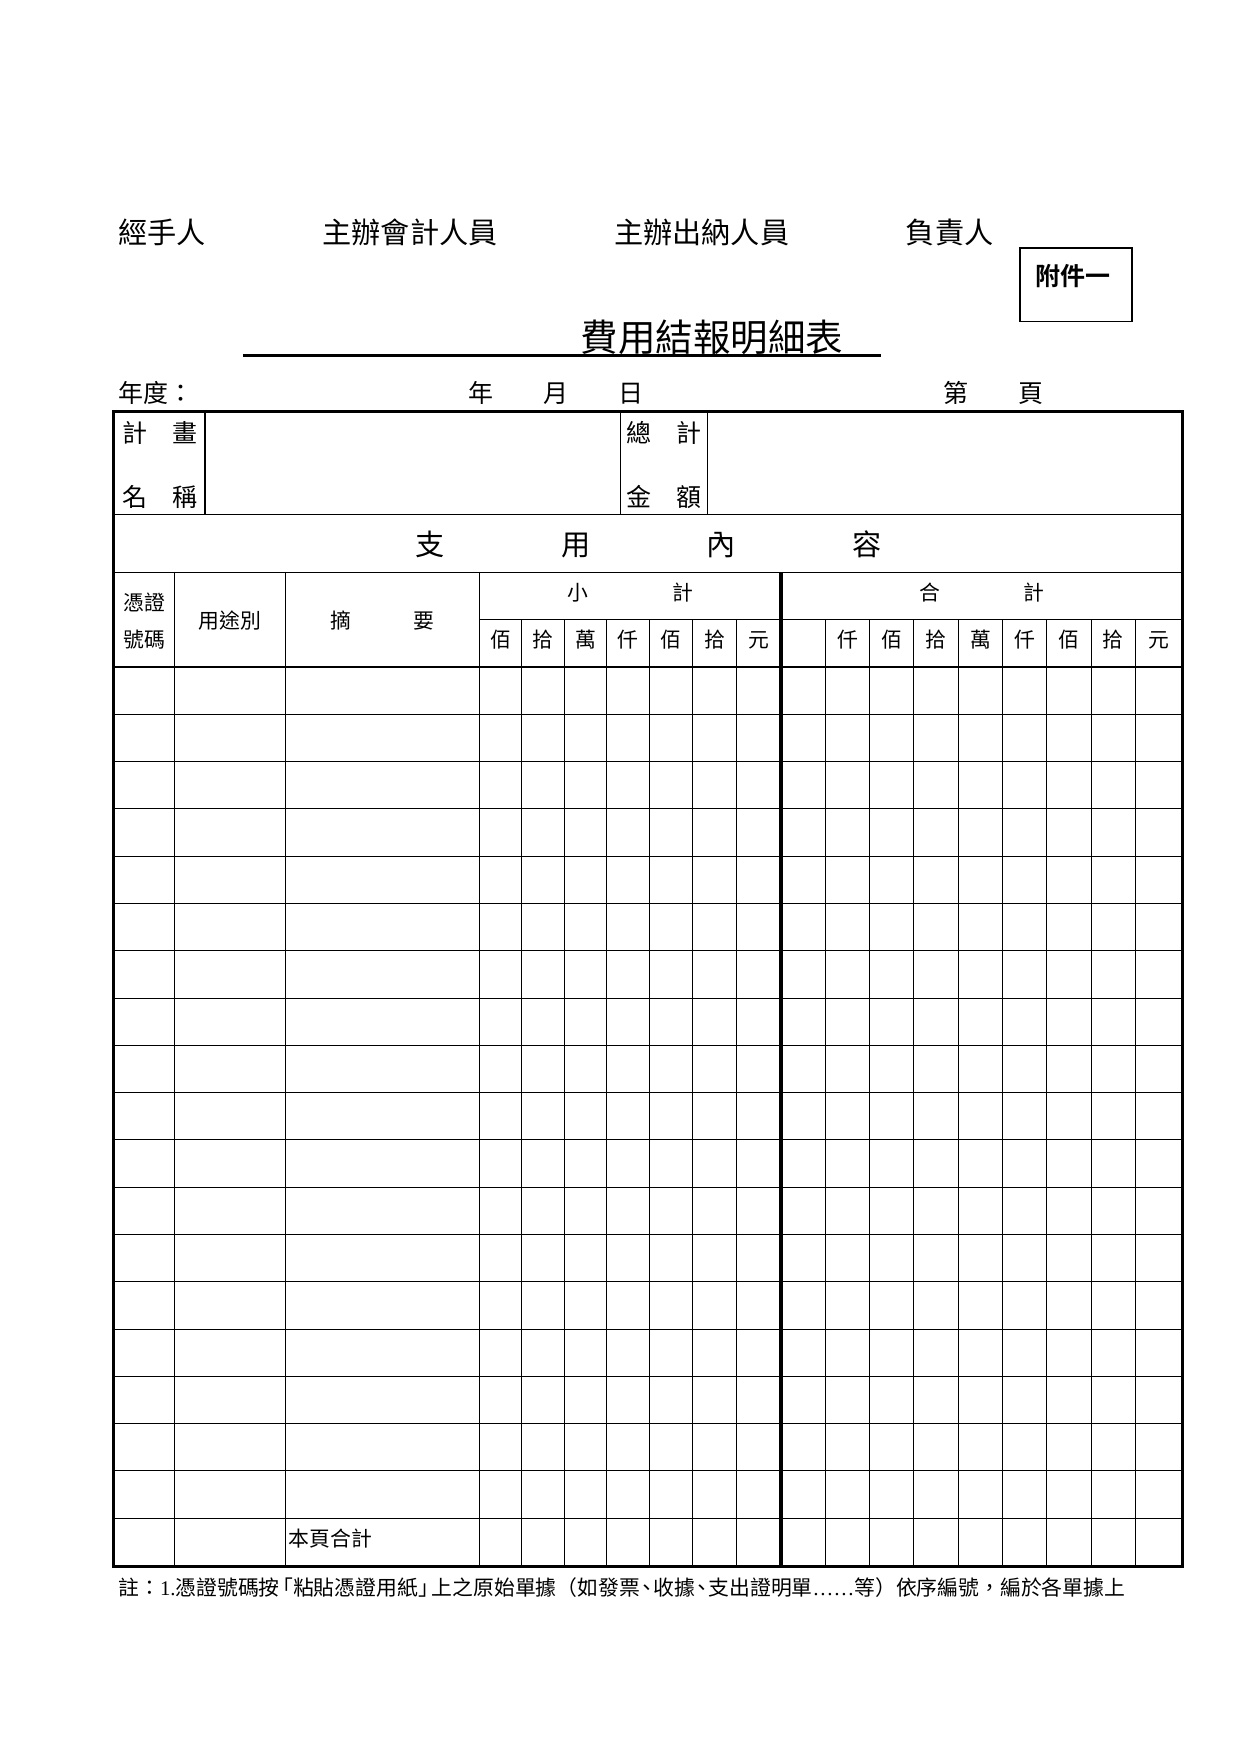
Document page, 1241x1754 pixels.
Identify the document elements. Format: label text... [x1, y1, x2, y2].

table_cell [783, 857, 825, 903]
table_cell [522, 1519, 564, 1565]
table_cell [1003, 1471, 1046, 1518]
table_cell [607, 809, 649, 856]
table_header 總 計 金 額 [621, 413, 707, 513]
table_cell [480, 857, 521, 903]
table_cell [522, 715, 564, 761]
table_cell [737, 1424, 779, 1470]
table_cell [1003, 1330, 1046, 1376]
table_cell [870, 1471, 913, 1518]
table_cell 萬 [959, 620, 1002, 666]
table_cell [914, 999, 958, 1045]
table_cell 拾 [522, 620, 564, 666]
table_cell [1047, 999, 1091, 1045]
table_cell [286, 904, 479, 950]
table_cell [565, 1424, 606, 1470]
table_cell [1047, 715, 1091, 761]
table_cell [480, 1093, 521, 1139]
table_cell [693, 1235, 736, 1281]
table_cell [175, 1140, 285, 1187]
table_cell [783, 668, 825, 714]
table_cell [650, 1377, 692, 1423]
table_cell [607, 1188, 649, 1234]
table_cell [693, 904, 736, 950]
table_cell [959, 1188, 1002, 1234]
table_header [708, 413, 1181, 513]
table_cell [870, 1519, 913, 1565]
table_cell [826, 715, 869, 761]
table_cell [1047, 1471, 1091, 1518]
table_cell [565, 1093, 606, 1139]
table_cell [480, 904, 521, 950]
table_cell [565, 668, 606, 714]
table_header [206, 413, 620, 513]
table_cell [1047, 857, 1091, 903]
table_cell [650, 1140, 692, 1187]
table_cell [1136, 1046, 1181, 1092]
table_cell [522, 904, 564, 950]
table_cell [693, 1093, 736, 1139]
table_cell [783, 1046, 825, 1092]
table_cell [175, 809, 285, 856]
table_cell 拾 [693, 620, 736, 666]
table_cell [1092, 1282, 1135, 1328]
table_cell [650, 1235, 692, 1281]
table_cell [1136, 1140, 1181, 1187]
table_cell [480, 1330, 521, 1376]
table_cell [175, 1188, 285, 1234]
table_cell [607, 1424, 649, 1470]
table_cell [522, 857, 564, 903]
table_cell [826, 1282, 869, 1328]
table_cell [1136, 1188, 1181, 1234]
table_cell [650, 1093, 692, 1139]
table_cell [826, 809, 869, 856]
table_cell [914, 1093, 958, 1139]
table_cell [1136, 1471, 1181, 1518]
table_cell [870, 1424, 913, 1470]
table_cell [1092, 668, 1135, 714]
table_cell [175, 951, 285, 997]
table_cell [870, 1140, 913, 1187]
table_cell [175, 904, 285, 950]
table_cell [783, 1471, 825, 1518]
table_cell [826, 1377, 869, 1423]
text 經手人 主辦會計人員 主辦出納人員 負責人 [118, 193, 1125, 268]
table_cell [693, 857, 736, 903]
table_cell [783, 1519, 825, 1565]
table_cell 小 計 [480, 573, 779, 619]
table_cell [1092, 1140, 1135, 1187]
table_cell [783, 809, 825, 856]
table_cell [826, 1330, 869, 1376]
table_cell [286, 1424, 479, 1470]
table_cell [1092, 715, 1135, 761]
table_cell 仟 [826, 620, 869, 666]
table_cell [607, 1282, 649, 1328]
table_cell [1003, 1235, 1046, 1281]
table_cell [175, 1471, 285, 1518]
table_cell [914, 1046, 958, 1092]
table_cell [286, 1377, 479, 1423]
table_cell [783, 1093, 825, 1139]
table_cell [1136, 1424, 1181, 1470]
table_cell [737, 1046, 779, 1092]
table_cell [286, 762, 479, 808]
table_cell 拾 [1092, 620, 1135, 666]
table_cell [565, 762, 606, 808]
table_cell [175, 762, 285, 808]
table_cell [783, 999, 825, 1045]
table_cell [115, 1282, 174, 1328]
table_cell [959, 1519, 1002, 1565]
table_cell [650, 999, 692, 1045]
table_cell [650, 668, 692, 714]
table_cell [1003, 1188, 1046, 1234]
table_cell [1003, 857, 1046, 903]
table_cell [480, 951, 521, 997]
table_cell [1136, 1377, 1181, 1423]
table_cell [870, 762, 913, 808]
table_cell [826, 1046, 869, 1092]
table_cell [650, 1424, 692, 1470]
table_cell [480, 715, 521, 761]
table_cell [693, 1188, 736, 1234]
table_cell [175, 1046, 285, 1092]
table_cell [522, 1330, 564, 1376]
table_cell [693, 1330, 736, 1376]
table_cell [1136, 715, 1181, 761]
table_cell [1136, 904, 1181, 950]
table_cell [870, 715, 913, 761]
table_cell [115, 1424, 174, 1470]
table_cell [286, 809, 479, 856]
table_cell [914, 904, 958, 950]
table_cell [175, 857, 285, 903]
table_cell [870, 1093, 913, 1139]
table_cell [650, 904, 692, 950]
table_cell [115, 762, 174, 808]
table_cell [522, 1235, 564, 1281]
table_cell [826, 1235, 869, 1281]
table_cell [565, 809, 606, 856]
table_cell [783, 904, 825, 950]
table_cell [175, 1282, 285, 1328]
table_cell [115, 1235, 174, 1281]
table_cell [693, 715, 736, 761]
table_cell [1136, 1519, 1181, 1565]
table_cell [115, 999, 174, 1045]
table_cell [1092, 1471, 1135, 1518]
table_cell [522, 1471, 564, 1518]
table_cell [565, 1046, 606, 1092]
table_cell [650, 809, 692, 856]
table_cell [914, 1188, 958, 1234]
table_cell [607, 857, 649, 903]
table_cell [870, 999, 913, 1045]
table_cell [607, 999, 649, 1045]
table_cell 摘 要 [286, 573, 479, 666]
table_cell [522, 1424, 564, 1470]
table_cell [737, 1093, 779, 1139]
table_cell [175, 999, 285, 1045]
table_cell [607, 715, 649, 761]
table_cell [480, 1377, 521, 1423]
table_cell [737, 668, 779, 714]
table_cell [1092, 904, 1135, 950]
table_cell [115, 715, 174, 761]
table_cell [565, 1282, 606, 1328]
table_cell [115, 857, 174, 903]
table_cell [607, 1377, 649, 1423]
table_cell [959, 999, 1002, 1045]
table_cell [607, 668, 649, 714]
table_cell [1136, 1282, 1181, 1328]
table_cell [959, 1330, 1002, 1376]
table_cell [650, 1471, 692, 1518]
table_cell [693, 809, 736, 856]
table_cell [914, 1282, 958, 1328]
table_cell [1047, 1188, 1091, 1234]
table_cell [175, 1424, 285, 1470]
table_cell [1092, 1330, 1135, 1376]
table_cell [565, 1140, 606, 1187]
table_cell [565, 999, 606, 1045]
table_cell [607, 1519, 649, 1565]
table_cell [286, 1235, 479, 1281]
table_cell [737, 1188, 779, 1234]
table_cell [115, 668, 174, 714]
table_cell 合 計 [783, 573, 1181, 619]
table_cell [522, 1140, 564, 1187]
table_cell [565, 857, 606, 903]
table_cell [175, 1235, 285, 1281]
table_cell [959, 1377, 1002, 1423]
table_cell [737, 715, 779, 761]
table_cell [480, 668, 521, 714]
table_cell [826, 1140, 869, 1187]
table_cell [737, 762, 779, 808]
table_cell [480, 762, 521, 808]
table_cell [737, 999, 779, 1045]
table_cell [607, 1330, 649, 1376]
table_cell [650, 857, 692, 903]
table_cell [870, 1188, 913, 1234]
table_cell [115, 1519, 174, 1565]
table_cell [870, 1330, 913, 1376]
table_cell [693, 1424, 736, 1470]
table_cell [959, 1093, 1002, 1139]
table_cell [1047, 1235, 1091, 1281]
table_cell [650, 1519, 692, 1565]
table_cell [783, 715, 825, 761]
table_cell [522, 809, 564, 856]
table_cell 支 用 內 容 [115, 515, 1181, 572]
table_cell [1136, 999, 1181, 1045]
table_cell [870, 1235, 913, 1281]
table_cell [1136, 762, 1181, 808]
table_cell [480, 1046, 521, 1092]
table_cell [959, 857, 1002, 903]
table_cell [693, 1377, 736, 1423]
table_cell [870, 1046, 913, 1092]
table_cell [783, 1140, 825, 1187]
table_cell [826, 904, 869, 950]
table_cell [175, 1377, 285, 1423]
table_cell [607, 1140, 649, 1187]
table_cell [783, 1424, 825, 1470]
table_cell [914, 951, 958, 997]
table_cell [1047, 762, 1091, 808]
table_cell [650, 1330, 692, 1376]
table_cell [565, 1188, 606, 1234]
table_cell [286, 951, 479, 997]
table_cell [1047, 1140, 1091, 1187]
table_cell [1092, 1377, 1135, 1423]
table_cell [826, 668, 869, 714]
table_cell [565, 1330, 606, 1376]
table_cell [959, 715, 1002, 761]
table_cell [959, 1471, 1002, 1518]
table_cell [693, 1519, 736, 1565]
table_cell [914, 1235, 958, 1281]
table_cell [783, 1377, 825, 1423]
table_cell [826, 1519, 869, 1565]
table_cell [1092, 1093, 1135, 1139]
table_cell [286, 1282, 479, 1328]
table_cell [607, 1471, 649, 1518]
table_cell [115, 1188, 174, 1234]
table_cell [1047, 1093, 1091, 1139]
table_cell [480, 1424, 521, 1470]
table_cell [650, 1188, 692, 1234]
table_cell [607, 1235, 649, 1281]
table_cell [1003, 1424, 1046, 1470]
table_cell [480, 1188, 521, 1234]
table_cell [737, 1519, 779, 1565]
table_cell [914, 668, 958, 714]
table_cell 元 [737, 620, 779, 666]
table_cell [959, 904, 1002, 950]
table_cell [826, 1093, 869, 1139]
table_cell [522, 668, 564, 714]
table_cell [1092, 951, 1135, 997]
table_cell [1003, 1282, 1046, 1328]
table_cell [1136, 668, 1181, 714]
table_cell [480, 1471, 521, 1518]
table_cell [1092, 999, 1135, 1045]
table_cell [650, 1282, 692, 1328]
table_cell [115, 1377, 174, 1423]
table_cell [914, 1471, 958, 1518]
table_cell [565, 715, 606, 761]
table_cell [1136, 857, 1181, 903]
table_cell 仟 [607, 620, 649, 666]
table_cell [1003, 1046, 1046, 1092]
table_cell [286, 1046, 479, 1092]
table_cell [1092, 809, 1135, 856]
table_cell [286, 668, 479, 714]
table_cell [693, 999, 736, 1045]
table_cell [115, 951, 174, 997]
text 註：1.憑證號碼按「粘貼憑證用紙」上之原始單據（如發票、收據、支出證明單……等）依序編號，編於各單據上之右下角，但一張「粘貼憑證用紙」粘貼二張以上之單據者，該紙上之「憑證編號」欄須書明「0號至0號」，但本明細表仍應按各單據逐一依序填列。 [118, 1568, 1125, 1606]
table_cell [565, 1377, 606, 1423]
table_cell [175, 1330, 285, 1376]
table_cell [737, 1471, 779, 1518]
table_cell [737, 1235, 779, 1281]
table_cell [1003, 668, 1046, 714]
table_cell [565, 904, 606, 950]
table_cell [1003, 1519, 1046, 1565]
table_cell [650, 1046, 692, 1092]
table_cell [783, 1330, 825, 1376]
table_cell [1047, 668, 1091, 714]
table_cell [480, 809, 521, 856]
table_cell [783, 951, 825, 997]
table_cell [1136, 1093, 1181, 1139]
table_cell [826, 999, 869, 1045]
table_cell [522, 1046, 564, 1092]
table_cell [480, 1140, 521, 1187]
table_cell [286, 999, 479, 1045]
table_cell [826, 857, 869, 903]
table_cell [783, 1188, 825, 1234]
table_cell [286, 1330, 479, 1376]
table_cell [1003, 762, 1046, 808]
table_cell [565, 1471, 606, 1518]
table_cell [1003, 999, 1046, 1045]
table_cell [1003, 809, 1046, 856]
table_cell [737, 904, 779, 950]
table_cell [959, 668, 1002, 714]
table_cell [783, 1235, 825, 1281]
table_cell [737, 951, 779, 997]
table_cell [1092, 857, 1135, 903]
table_cell [1047, 1519, 1091, 1565]
table_cell [737, 1282, 779, 1328]
table_cell [1136, 1235, 1181, 1281]
table_cell [115, 809, 174, 856]
table_cell [826, 1471, 869, 1518]
table_cell [870, 857, 913, 903]
table_cell [737, 809, 779, 856]
table_cell [1136, 809, 1181, 856]
table_cell 用途別 [175, 573, 285, 666]
table_cell [1003, 1377, 1046, 1423]
table_cell [693, 668, 736, 714]
table_cell [1047, 904, 1091, 950]
table_cell [565, 1519, 606, 1565]
text 費用結報明細表 [243, 298, 1125, 373]
table_cell [1003, 1093, 1046, 1139]
table_cell [870, 951, 913, 997]
table_cell [1092, 762, 1135, 808]
table_cell [607, 951, 649, 997]
table_cell [522, 1188, 564, 1234]
table_cell [115, 1140, 174, 1187]
table_cell [870, 668, 913, 714]
table_cell [783, 1282, 825, 1328]
table_cell [826, 1424, 869, 1470]
table_cell [286, 1188, 479, 1234]
table_cell 佰 [480, 620, 521, 666]
table_cell 佰 [870, 620, 913, 666]
table_cell [826, 951, 869, 997]
table_cell [1047, 1330, 1091, 1376]
table_cell 萬 [565, 620, 606, 666]
table_cell [1047, 1282, 1091, 1328]
table_cell [959, 1140, 1002, 1187]
table_cell [522, 999, 564, 1045]
table_cell [959, 762, 1002, 808]
table_cell [522, 1093, 564, 1139]
table_cell 元 [1136, 620, 1181, 666]
table_cell [693, 1282, 736, 1328]
table_cell [914, 809, 958, 856]
table_cell [914, 1377, 958, 1423]
table_cell [522, 951, 564, 997]
table_cell [693, 1471, 736, 1518]
table_cell [1003, 951, 1046, 997]
table_cell [959, 1282, 1002, 1328]
table_cell [565, 951, 606, 997]
table_cell [286, 1471, 479, 1518]
table_cell [826, 762, 869, 808]
table_cell [1047, 1377, 1091, 1423]
table_cell [115, 1046, 174, 1092]
table_cell [522, 1377, 564, 1423]
table_cell [1047, 1424, 1091, 1470]
table_cell [737, 1330, 779, 1376]
table_cell [826, 1188, 869, 1234]
table_cell [1092, 1046, 1135, 1092]
table_cell [959, 951, 1002, 997]
table_cell [1003, 715, 1046, 761]
table_cell [737, 1377, 779, 1423]
text 年度： 年 月 日 第 頁 [118, 373, 1125, 410]
table_cell [959, 1235, 1002, 1281]
table_cell [1136, 951, 1181, 997]
table_cell [870, 1377, 913, 1423]
table_cell [650, 762, 692, 808]
table_cell [914, 762, 958, 808]
table_cell [286, 1140, 479, 1187]
table_cell [693, 951, 736, 997]
table_cell [693, 1140, 736, 1187]
table_header 計 畫 名 稱 [115, 413, 204, 513]
table_cell [522, 762, 564, 808]
table_cell 憑證 號碼 [115, 573, 174, 666]
table_cell [522, 1282, 564, 1328]
table_cell [480, 1235, 521, 1281]
table_cell [286, 857, 479, 903]
table_cell 拾 [914, 620, 958, 666]
table_cell [959, 809, 1002, 856]
table_cell [870, 904, 913, 950]
table_cell [1092, 1235, 1135, 1281]
table_cell [650, 715, 692, 761]
table_cell 佰 [650, 620, 692, 666]
table_cell [783, 620, 825, 666]
table_cell [1092, 1424, 1135, 1470]
table_cell [1092, 1519, 1135, 1565]
table_cell [607, 762, 649, 808]
table_cell [480, 999, 521, 1045]
table_cell [959, 1424, 1002, 1470]
table_cell [480, 1282, 521, 1328]
text 附件一 [1036, 256, 1116, 292]
table_cell [607, 1046, 649, 1092]
table_cell [783, 762, 825, 808]
table_cell [914, 1140, 958, 1187]
table_cell [914, 1330, 958, 1376]
table_cell 佰 [1047, 620, 1091, 666]
table_cell [914, 1424, 958, 1470]
table_cell [914, 715, 958, 761]
table_cell [480, 1519, 521, 1565]
table_cell [1136, 1330, 1181, 1376]
table_cell [565, 1235, 606, 1281]
table_cell [650, 951, 692, 997]
table_cell [115, 904, 174, 950]
table_cell [1047, 951, 1091, 997]
table_cell [870, 1282, 913, 1328]
table_cell [286, 715, 479, 761]
table_cell [914, 1519, 958, 1565]
table_cell [693, 762, 736, 808]
table_cell [1003, 1140, 1046, 1187]
table_cell [175, 1093, 285, 1139]
table_cell 本頁合計 [286, 1519, 479, 1565]
table_cell [1047, 809, 1091, 856]
table_cell [959, 1046, 1002, 1092]
table_cell 仟 [1003, 620, 1046, 666]
table_cell [115, 1330, 174, 1376]
table_cell [693, 1046, 736, 1092]
table_cell [1092, 1188, 1135, 1234]
table_cell [737, 1140, 779, 1187]
table_cell [115, 1093, 174, 1139]
table_cell [914, 857, 958, 903]
table_cell [1003, 904, 1046, 950]
table_cell [870, 809, 913, 856]
table_cell [115, 1471, 174, 1518]
table_cell [607, 904, 649, 950]
table_cell [286, 1093, 479, 1139]
table_cell [607, 1093, 649, 1139]
table_cell [175, 668, 285, 714]
table_cell [1047, 1046, 1091, 1092]
table_cell [737, 857, 779, 903]
table_cell [175, 1519, 285, 1565]
table_cell [175, 715, 285, 761]
